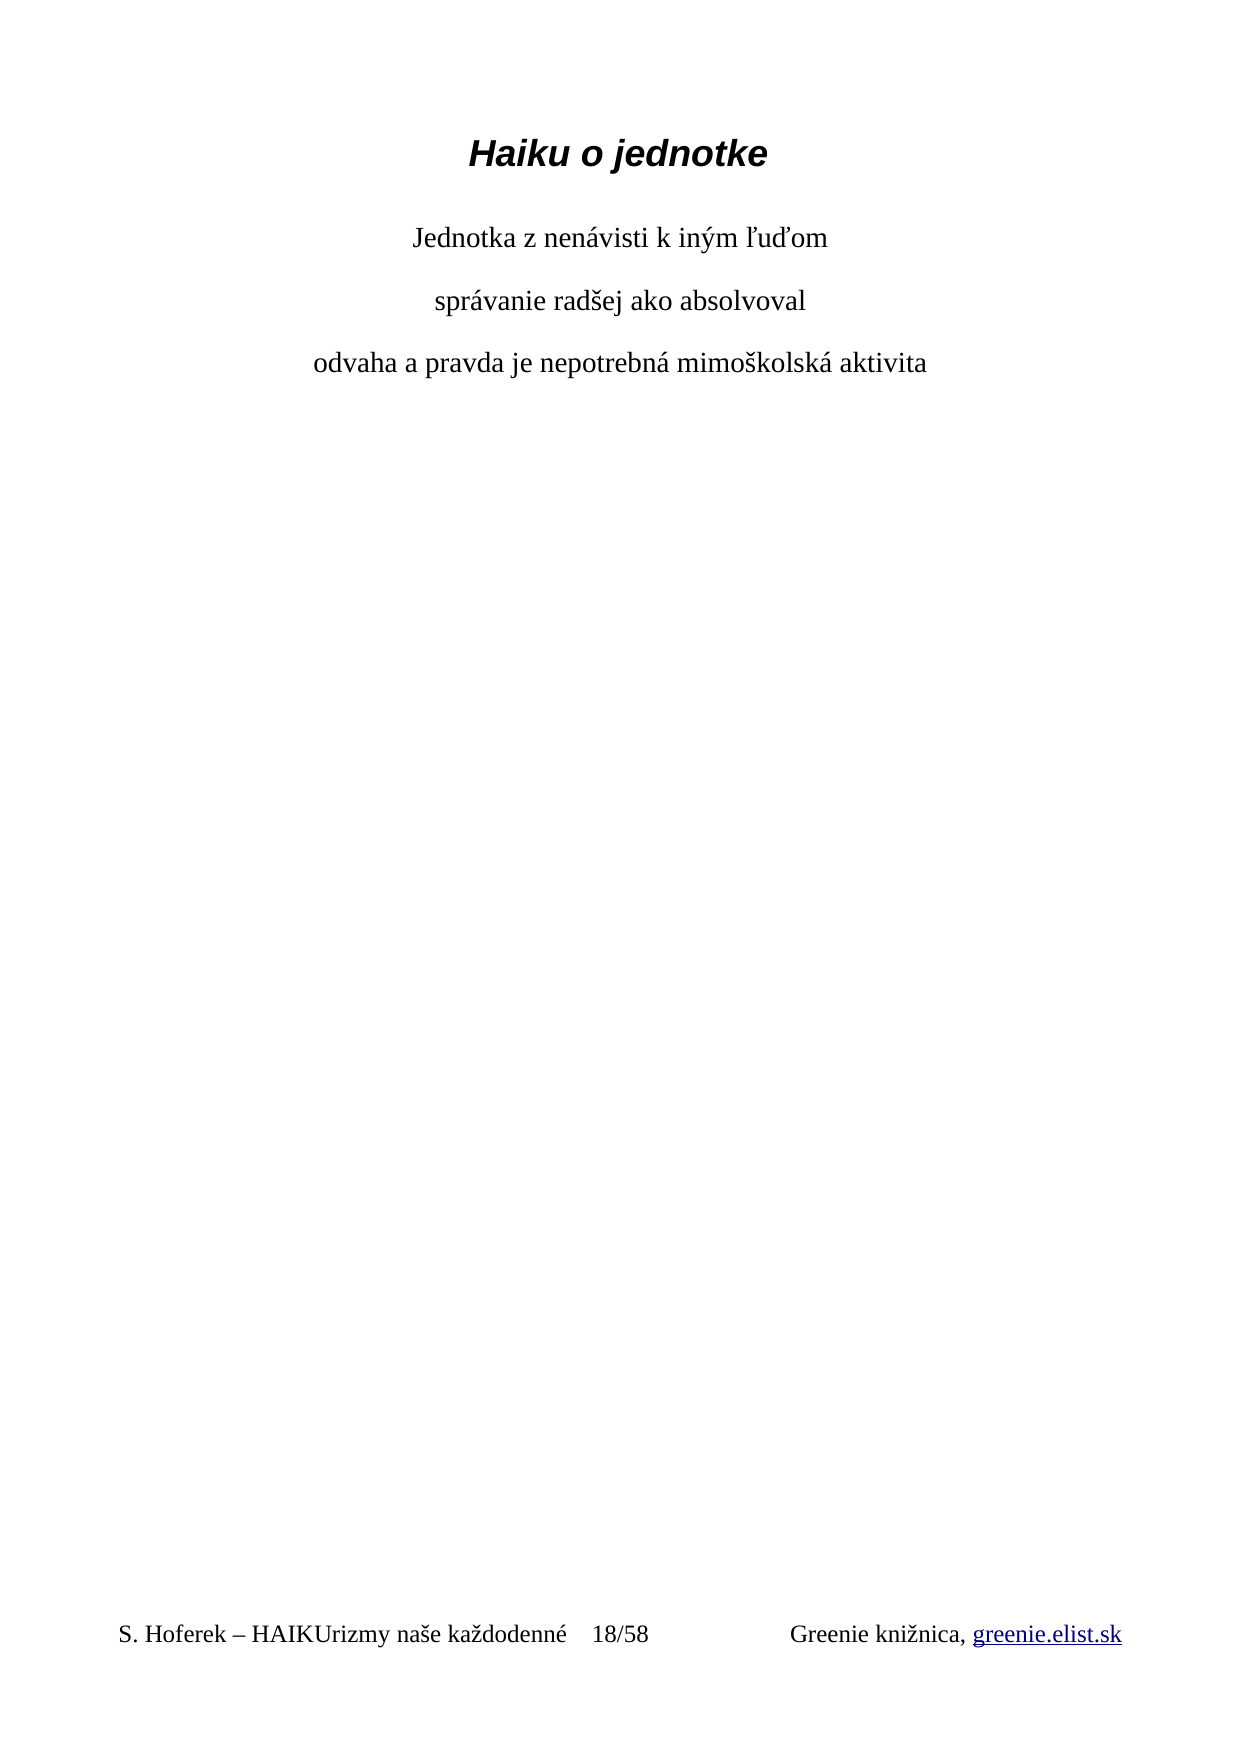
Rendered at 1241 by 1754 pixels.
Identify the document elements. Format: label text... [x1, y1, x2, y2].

text správanie radšej ako absolvoval [106, 283, 1134, 316]
text odvaha a pravda je nepotrebná mimoškolská aktivita [106, 345, 1134, 378]
text Jednotka z nenávisti k iným ľuďom [106, 221, 1134, 254]
subtitle Haiku o jednotke [106, 131, 1134, 174]
